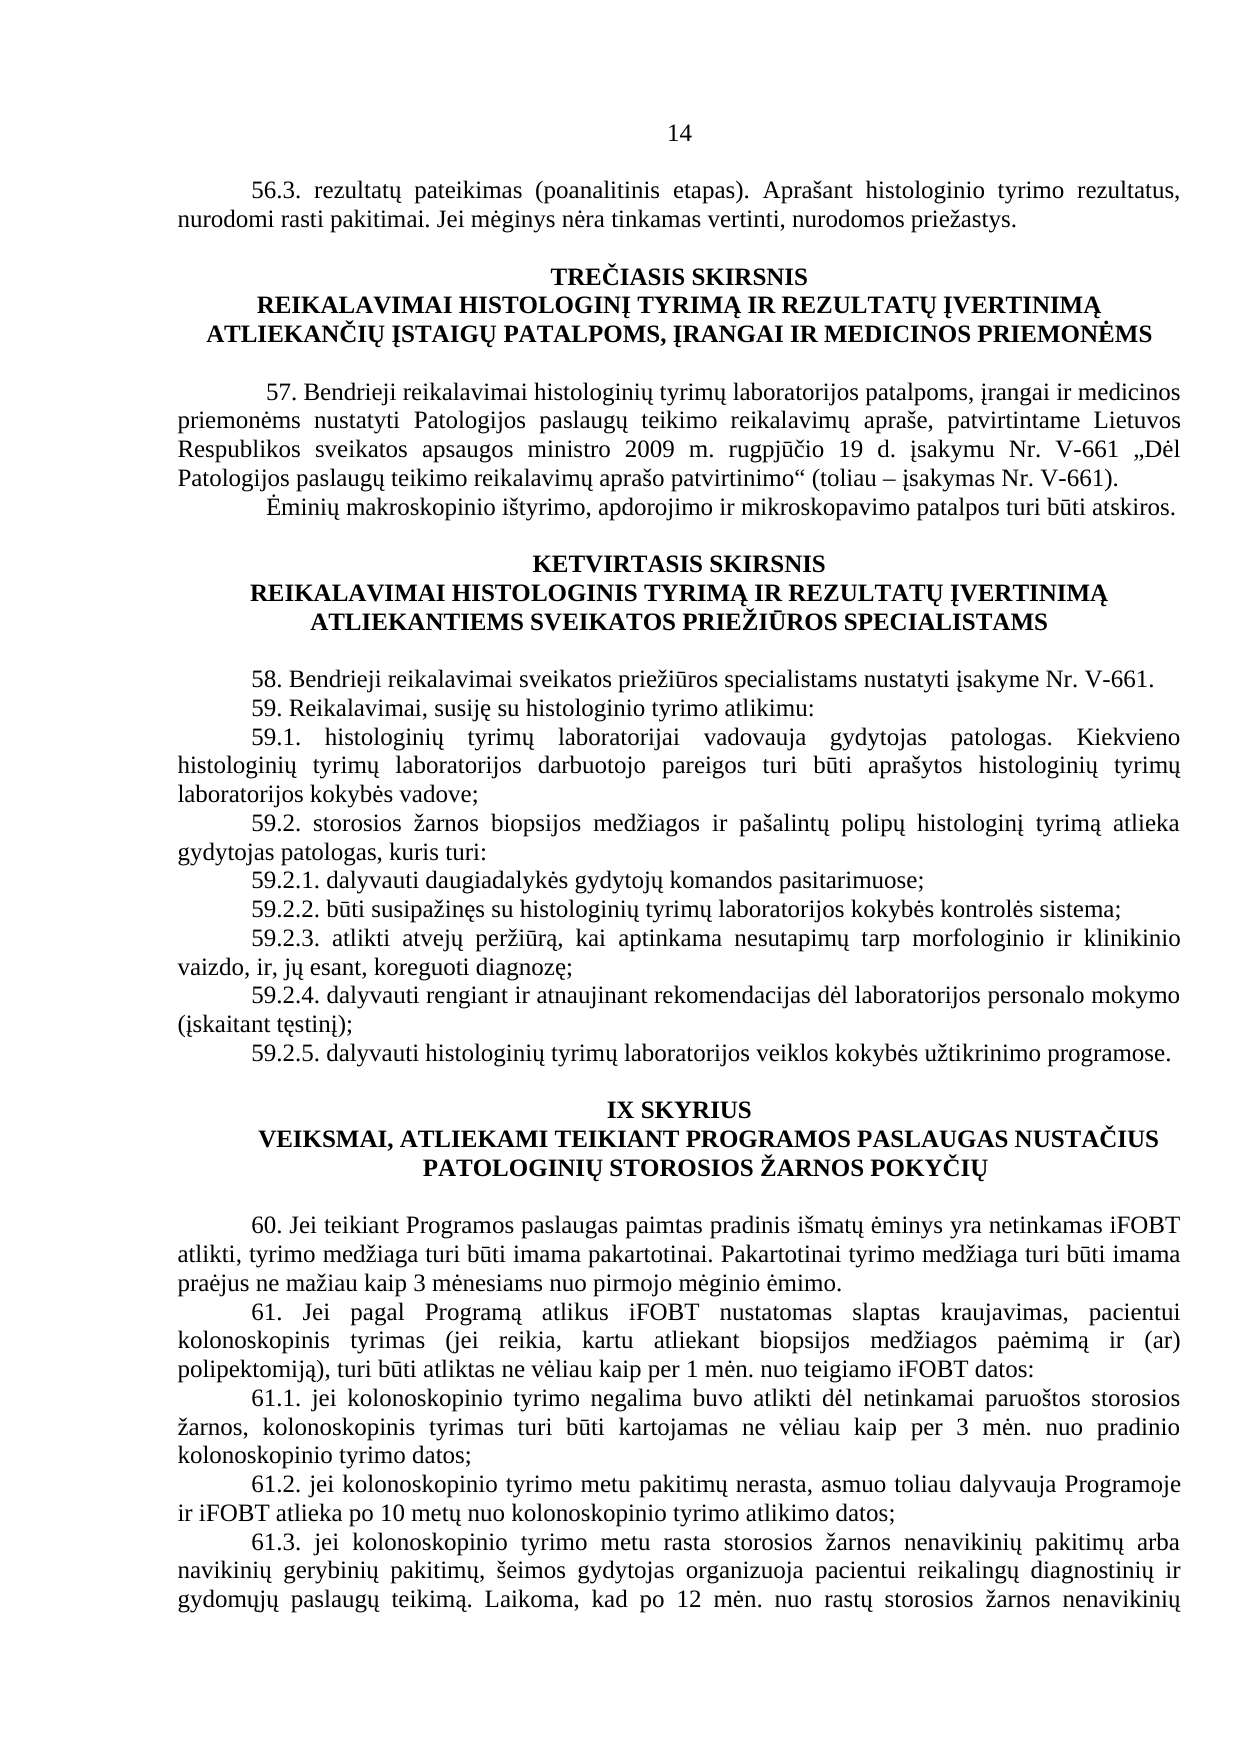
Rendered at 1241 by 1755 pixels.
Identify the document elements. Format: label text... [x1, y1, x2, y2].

text 59.2.2. būti susipažinęs su histologinių tyrimų laboratorijos kokybės kontrolės sistema; [177, 894, 1181, 923]
text 59.2.1. dalyvauti daugiadalykės gydytojų komandos pasitarimuose; [177, 866, 1181, 894]
text TREČIASIS SKIRSNIS [177, 262, 1181, 291]
text 59. Reikalavimai, susiję su histologinio tyrimo atlikimu: [177, 693, 1181, 722]
text 61.3. jei kolonoskopinio tyrimo metu rasta storosios žarnos nenavikinių pakitimų arba navikinių gerybinių pakitimų, šeimos gydytojas organizuoja pacientui reikalingų diagnostinių ir gydomųjų paslaugų teikimą. Laikoma, kad po 12 mėn. nuo rastų storosios žarnos nenavikinių [177, 1527, 1181, 1613]
text 61. Jei pagal Programą atlikus iFOBT nustatomas slaptas kraujavimas, pacientui kolonoskopinis tyrimas (jei reikia, kartu atliekant biopsijos medžiagos paėmimą ir (ar) polipektomiją), turi būti atliktas ne vėliau kaip per 1 mėn. nuo teigiamo iFOBT datos: [177, 1297, 1181, 1383]
text 57. Bendrieji reikalavimai histologinių tyrimų laboratorijos patalpoms, įrangai ir medicinos priemonėms nustatyti Patologijos paslaugų teikimo reikalavimų apraše, patvirtintame Lietuvos Respublikos sveikatos apsaugos ministro 2009 m. rugpjūčio 19 d. įsakymu Nr. V-661 „Dėl Patologijos paslaugų teikimo reikalavimų aprašo patvirtinimo“ (toliau – įsakymas Nr. V-661). [177, 377, 1181, 492]
text 59.2.4. dalyvauti rengiant ir atnaujinant rekomendacijas dėl laboratorijos personalo mokymo (įskaitant tęstinį); [177, 981, 1181, 1038]
text 58. Bendrieji reikalavimai sveikatos priežiūros specialistams nustatyti įsakyme Nr. V-661. [177, 664, 1181, 693]
text 59.2.3. atlikti atvejų peržiūrą, kai aptinkama nesutapimų tarp morfologinio ir klinikinio vaizdo, ir, jų esant, koreguoti diagnozę; [177, 923, 1181, 981]
text REIKALAVIMAI HISTOLOGINIS TYRIMĄ IR REZULTATŲ ĮVERTINIMĄ ATLIEKANTIEMS SVEIKATOS PRIEŽIŪROS SPECIALISTAMS [177, 578, 1181, 636]
text REIKALAVIMAI HISTOLOGINĮ TYRIMĄ IR REZULTATŲ ĮVERTINIMĄ ATLIEKANČIŲ ĮSTAIGŲ PATALPOMS, ĮRANGAI IR MEDICINOS PRIEMONĖMS [177, 291, 1181, 348]
text 59.2. storosios žarnos biopsijos medžiagos ir pašalintų polipų histologinį tyrimą atlieka gydytojas patologas, kuris turi: [177, 808, 1181, 866]
text Ėminių makroskopinio ištyrimo, apdorojimo ir mikroskopavimo patalpos turi būti atskiros. [177, 492, 1181, 521]
text 60. Jei teikiant Programos paslaugas paimtas pradinis išmatų ėminys yra netinkamas iFOBT atlikti, tyrimo medžiaga turi būti imama pakartotinai. Pakartotinai tyrimo medžiaga turi būti imama praėjus ne mažiau kaip 3 mėnesiams nuo pirmojo mėginio ėmimo. [177, 1211, 1181, 1297]
text KETVIRTASIS SKIRSNIS [177, 549, 1181, 578]
text 59.1. histologinių tyrimų laboratorijai vadovauja gydytojas patologas. Kiekvieno histologinių tyrimų laboratorijos darbuotojo pareigos turi būti aprašytos histologinių tyrimų laboratorijos kokybės vadove; [177, 722, 1181, 808]
text 59.2.5. dalyvauti histologinių tyrimų laboratorijos veiklos kokybės užtikrinimo programose. [177, 1038, 1181, 1067]
text 56.3. rezultatų pateikimas (poanalitinis etapas). Aprašant histologinio tyrimo rezultatus, nurodomi rasti pakitimai. Jei mėginys nėra tinkamas vertinti, nurodomos priežastys. [177, 176, 1181, 233]
text 61.2. jei kolonoskopinio tyrimo metu pakitimų nerasta, asmuo toliau dalyvauja Programoje ir iFOBT atlieka po 10 metų nuo kolonoskopinio tyrimo atlikimo datos; [177, 1469, 1181, 1527]
text 61.1. jei kolonoskopinio tyrimo negalima buvo atlikti dėl netinkamai paruoštos storosios žarnos, kolonoskopinis tyrimas turi būti kartojamas ne vėliau kaip per 3 mėn. nuo pradinio kolonoskopinio tyrimo datos; [177, 1383, 1181, 1469]
text VEIKSMAI, ATLIEKAMI TEIKIANT PROGRAMOS PASLAUGAS NUSTAČIUS PATOLOGINIŲ STOROSIOS ŽARNOS POKYČIŲ [236, 1124, 1181, 1182]
text IX SKYRIUS [177, 1096, 1181, 1124]
